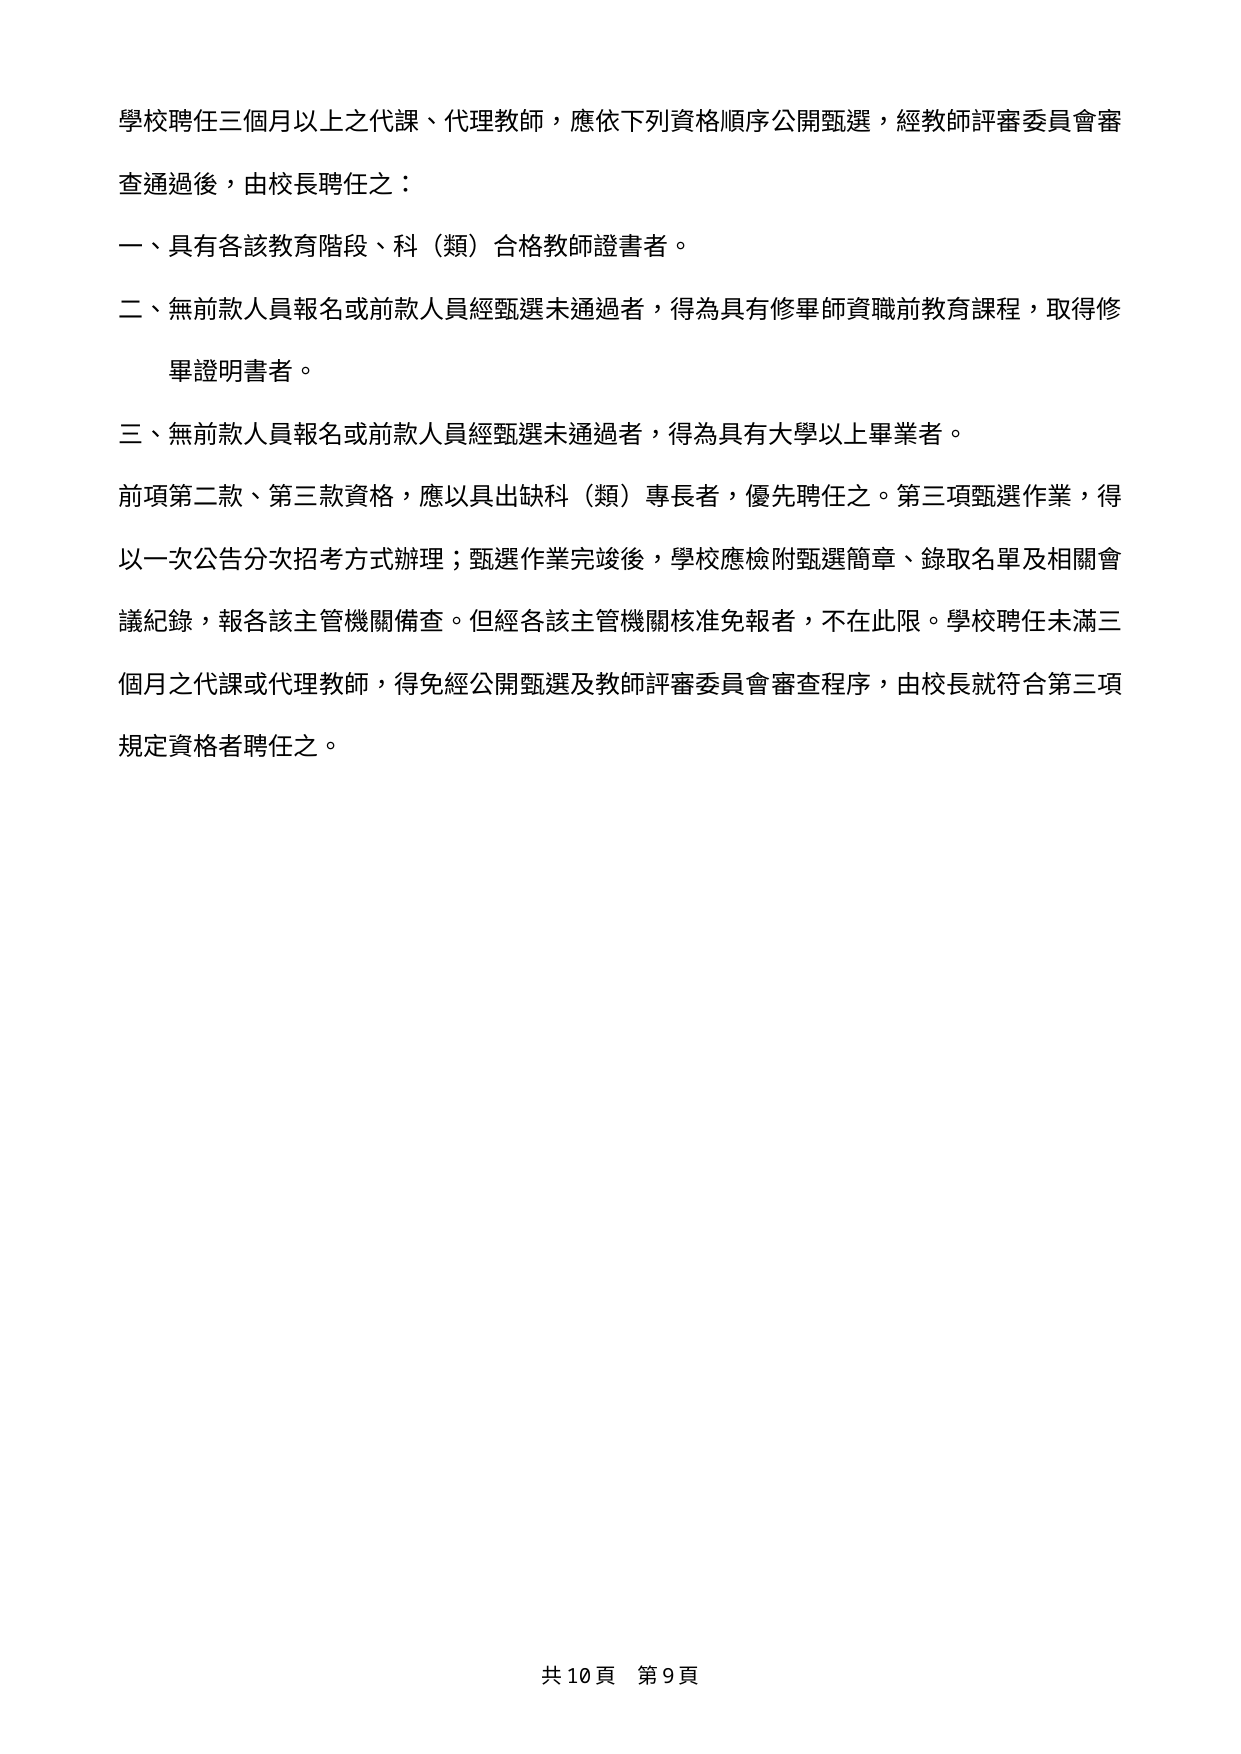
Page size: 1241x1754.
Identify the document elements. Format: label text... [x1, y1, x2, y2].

text 一、具有各該教育階段、科（類）合格教師證書者。 [118, 203, 1122, 266]
text 二、無前款人員報名或前款人員經甄選未通過者，得為具有修畢師資職前教育課程，取得修畢證明書者。 [118, 266, 1122, 391]
text 三、無前款人員報名或前款人員經甄選未通過者，得為具有大學以上畢業者。 [118, 391, 1122, 453]
text 前項第二款、第三款資格，應以具出缺科（類）專長者，優先聘任之。第三項甄選作業，得以一次公告分次招考方式辦理；甄選作業完竣後，學校應檢附甄選簡章、錄取名單及相關會議紀錄，報各該主管機關備查。但經各該主管機關核准免報者，不在此限。學校聘任未滿三個月之代課或代理教師，得免經公開甄選及教師評審委員會審查程序，由校長就符合第三項規定資格者聘任之。 [118, 453, 1122, 766]
text 學校聘任三個月以上之代課、代理教師，應依下列資格順序公開甄選，經教師評審委員會審查通過後，由校長聘任之： [118, 78, 1122, 203]
